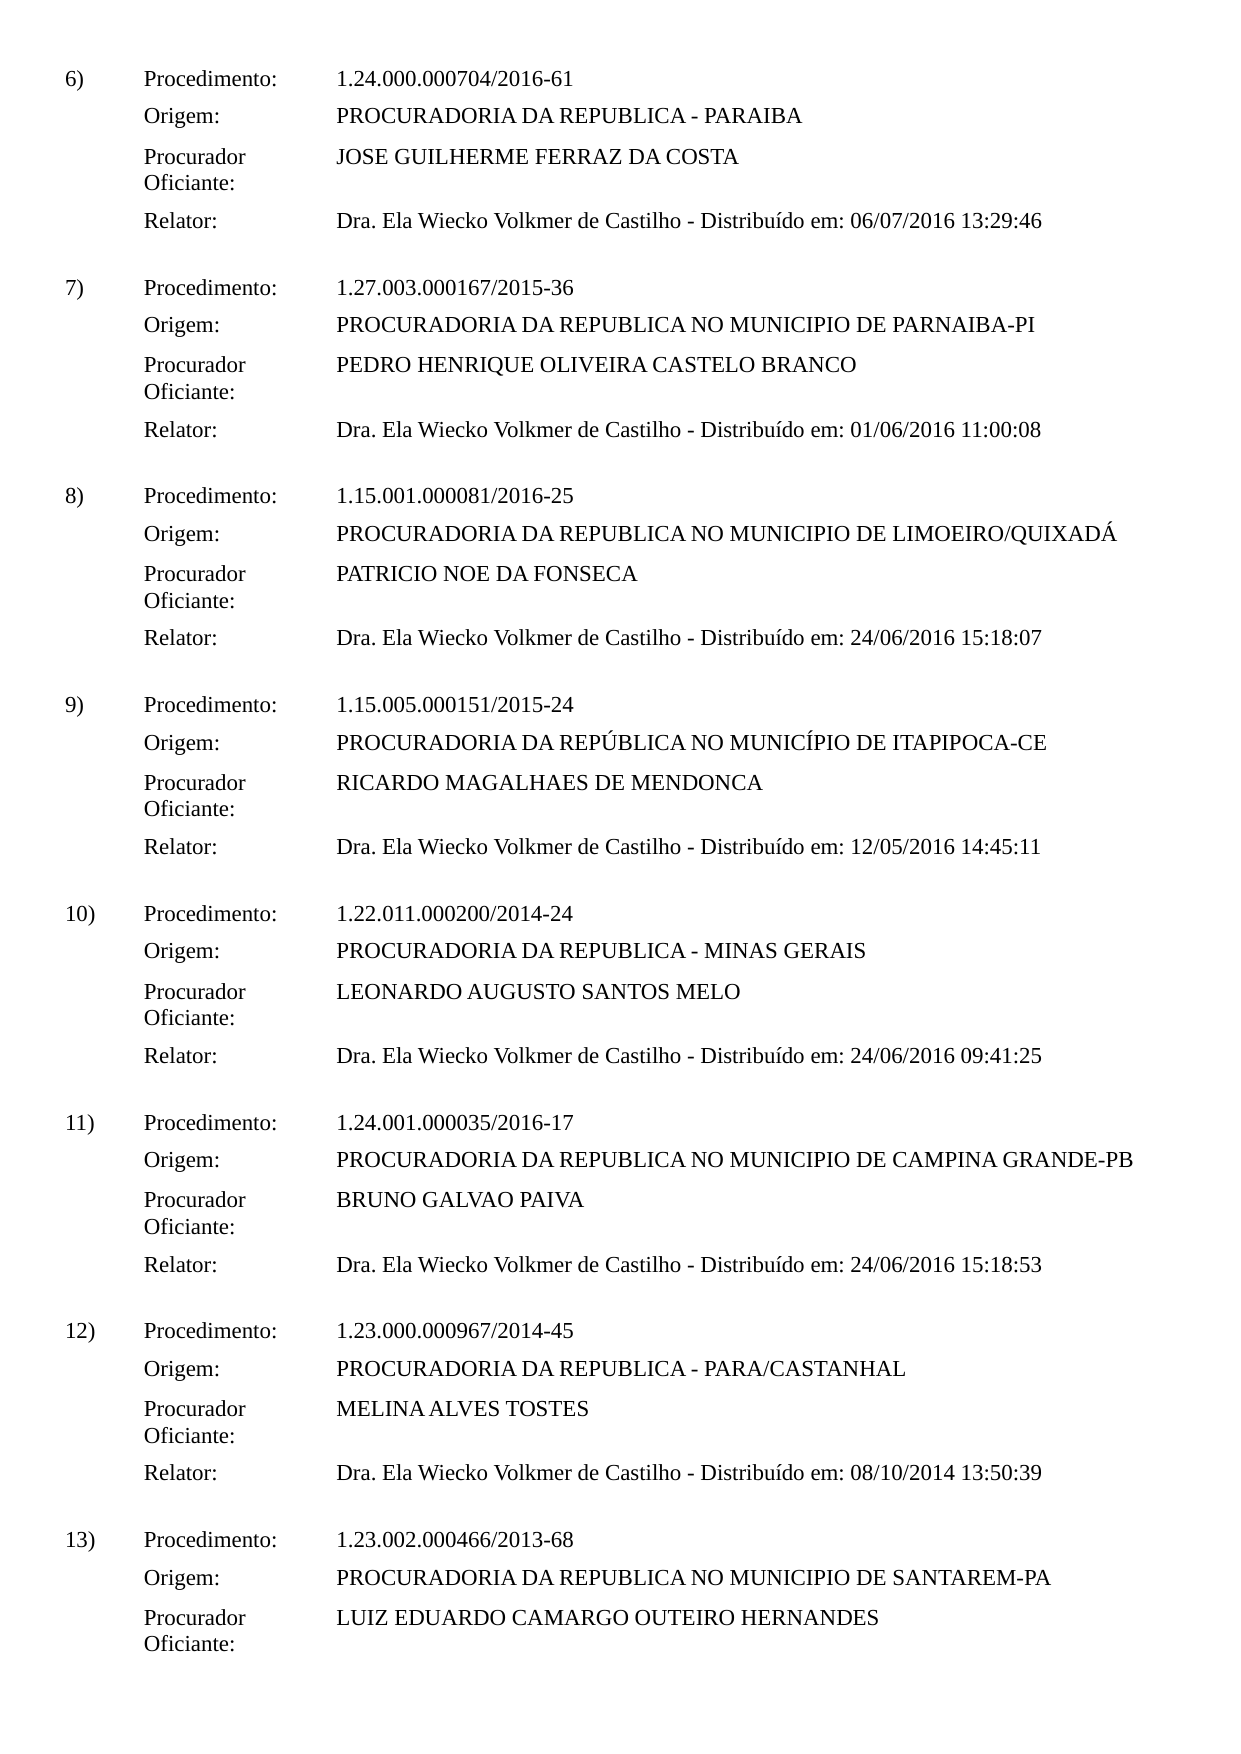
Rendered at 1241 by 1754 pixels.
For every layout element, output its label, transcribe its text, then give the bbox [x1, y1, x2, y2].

table_cell BRUNO GALVAO PAIVA [330, 1181, 1181, 1245]
table_cell Dra. Ela Wiecko Volkmer de Castilho - Distribuído em: 24/06/2016 15:18:53 [330, 1245, 1181, 1285]
table_cell MELINA ALVES TOSTES [330, 1390, 1181, 1454]
table_header 1.24.000.000704/2016-61 [330, 59, 1181, 97]
table_header 13) [59, 1520, 138, 1558]
table_header 11) [59, 1103, 138, 1141]
table_cell PROCURADORIA DA REPUBLICA NO MUNICIPIO DE SANTAREM-PA [330, 1558, 1181, 1598]
table_cell Relator: [138, 410, 330, 450]
table_cell Origem: [138, 1141, 330, 1181]
table_cell [59, 763, 138, 827]
table_header Procedimento: [138, 477, 330, 514]
table_cell [59, 137, 138, 201]
table_cell [59, 1349, 138, 1389]
table_cell [59, 723, 138, 763]
table_header 1.23.002.000466/2013-68 [330, 1520, 1181, 1558]
table_cell LEONARDO AUGUSTO SANTOS MELO [330, 972, 1181, 1036]
table_cell Dra. Ela Wiecko Volkmer de Castilho - Distribuído em: 01/06/2016 11:00:08 [330, 410, 1181, 450]
table_cell Origem: [138, 97, 330, 137]
table_cell [59, 972, 138, 1036]
table_cell Relator: [138, 828, 330, 868]
table_cell Dra. Ela Wiecko Volkmer de Castilho - Distribuído em: 24/06/2016 09:41:25 [330, 1036, 1181, 1076]
table_cell PEDRO HENRIQUE OLIVEIRA CASTELO BRANCO [330, 346, 1181, 410]
table_cell RICARDO MAGALHAES DE MENDONCA [330, 763, 1181, 827]
table_cell PROCURADORIA DA REPUBLICA NO MUNICIPIO DE LIMOEIRO/QUIXADÁ [330, 514, 1181, 554]
table_cell [59, 1558, 138, 1598]
table_cell LUIZ EDUARDO CAMARGO OUTEIRO HERNANDES [330, 1598, 1181, 1662]
table_cell [59, 306, 138, 346]
table_cell [59, 555, 138, 619]
table_header 9) [59, 685, 138, 723]
table_cell PROCURADORIA DA REPUBLICA - MINAS GERAIS [330, 932, 1181, 972]
table_cell [59, 1245, 138, 1285]
table_cell Origem: [138, 932, 330, 972]
table_cell Procurador Oficiante: [138, 972, 330, 1036]
table_cell Procurador Oficiante: [138, 346, 330, 410]
table_cell Origem: [138, 306, 330, 346]
table_cell Procurador Oficiante: [138, 555, 330, 619]
table_cell Relator: [138, 619, 330, 659]
table_cell Dra. Ela Wiecko Volkmer de Castilho - Distribuído em: 08/10/2014 13:50:39 [330, 1454, 1181, 1494]
table_cell Dra. Ela Wiecko Volkmer de Castilho - Distribuído em: 06/07/2016 13:29:46 [330, 201, 1181, 241]
table_header Procedimento: [138, 268, 330, 306]
table_cell Relator: [138, 201, 330, 241]
table_cell [59, 410, 138, 450]
table_header 1.22.011.000200/2014-24 [330, 894, 1181, 932]
table_header Procedimento: [138, 1103, 330, 1141]
table_header Procedimento: [138, 685, 330, 723]
table_cell [59, 1181, 138, 1245]
table_header 10) [59, 894, 138, 932]
table_cell Relator: [138, 1245, 330, 1285]
table_header 7) [59, 268, 138, 306]
table_cell Origem: [138, 514, 330, 554]
table_cell PROCURADORIA DA REPÚBLICA NO MUNICÍPIO DE ITAPIPOCA-CE [330, 723, 1181, 763]
table_cell [59, 1454, 138, 1494]
table_header 6) [59, 59, 138, 97]
table_cell [59, 1390, 138, 1454]
table_header 1.23.000.000967/2014-45 [330, 1312, 1181, 1349]
table_cell Origem: [138, 1349, 330, 1389]
table_cell JOSE GUILHERME FERRAZ DA COSTA [330, 137, 1181, 201]
table_header 8) [59, 477, 138, 514]
table_header 1.24.001.000035/2016-17 [330, 1103, 1181, 1141]
table_cell PROCURADORIA DA REPUBLICA - PARA/CASTANHAL [330, 1349, 1181, 1389]
table_header 1.15.005.000151/2015-24 [330, 685, 1181, 723]
table_cell [59, 1598, 138, 1662]
table_cell Relator: [138, 1036, 330, 1076]
table_cell [59, 201, 138, 241]
table_header 12) [59, 1312, 138, 1349]
table_cell [59, 619, 138, 659]
table_cell PROCURADORIA DA REPUBLICA - PARAIBA [330, 97, 1181, 137]
table_cell PATRICIO NOE DA FONSECA [330, 555, 1181, 619]
table_cell Dra. Ela Wiecko Volkmer de Castilho - Distribuído em: 12/05/2016 14:45:11 [330, 828, 1181, 868]
table_cell Dra. Ela Wiecko Volkmer de Castilho - Distribuído em: 24/06/2016 15:18:07 [330, 619, 1181, 659]
table_header Procedimento: [138, 59, 330, 97]
table_cell Procurador Oficiante: [138, 1181, 330, 1245]
table_cell PROCURADORIA DA REPUBLICA NO MUNICIPIO DE PARNAIBA-PI [330, 306, 1181, 346]
table_cell [59, 346, 138, 410]
table_cell [59, 1141, 138, 1181]
table_cell [59, 932, 138, 972]
table_cell Origem: [138, 723, 330, 763]
table_cell Procurador Oficiante: [138, 1390, 330, 1454]
table_cell Relator: [138, 1454, 330, 1494]
table_cell Procurador Oficiante: [138, 137, 330, 201]
table_cell [59, 514, 138, 554]
table_cell Procurador Oficiante: [138, 1598, 330, 1662]
table_header Procedimento: [138, 1312, 330, 1349]
table_cell [59, 828, 138, 868]
table_header Procedimento: [138, 894, 330, 932]
table_header 1.27.003.000167/2015-36 [330, 268, 1181, 306]
table_cell [59, 1036, 138, 1076]
table_header 1.15.001.000081/2016-25 [330, 477, 1181, 514]
table_header Procedimento: [138, 1520, 330, 1558]
table_cell PROCURADORIA DA REPUBLICA NO MUNICIPIO DE CAMPINA GRANDE-PB [330, 1141, 1181, 1181]
table_cell Procurador Oficiante: [138, 763, 330, 827]
table_cell Origem: [138, 1558, 330, 1598]
table_cell [59, 97, 138, 137]
